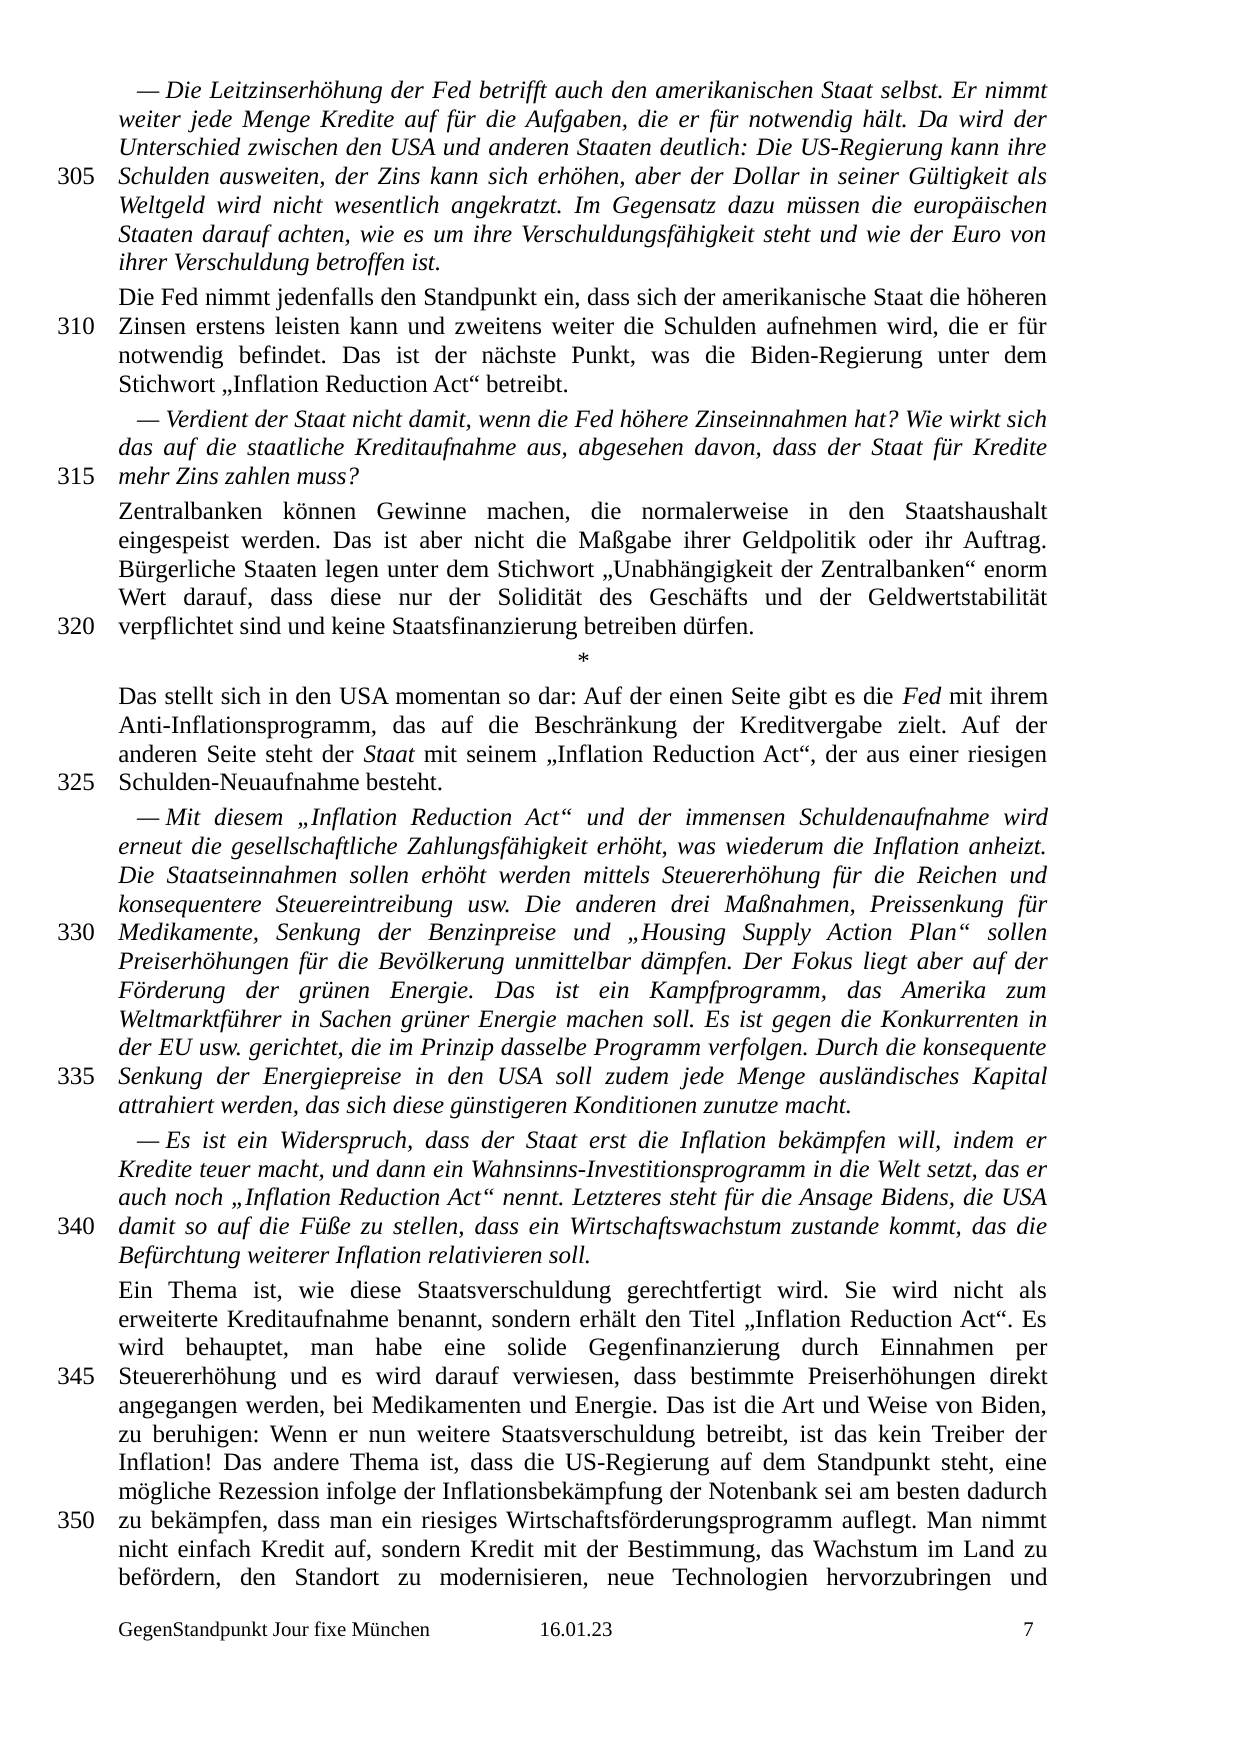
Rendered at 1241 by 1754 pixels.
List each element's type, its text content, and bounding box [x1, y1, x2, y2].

text Die Fed nimmt jedenfalls den Standpunkt ein, dass sich der amerikanische Staat die höheren Zinsen erstens leisten kann und zweitens weiter die Schulden aufnehmen wird, die er für notwendig befindet. Das ist der nächste Punkt, was die Biden-Regierung unter dem Stichwort „Inflation Reduction Act“ betreibt. [118, 282, 1048, 397]
text — Mit diesem „Inflation Reduction Act“ und der immensen Schuldenaufnahme wird erneut die gesellschaftliche Zahlungsfähigkeit erhöht, was wiederum die Inflation anheizt. Die Staatseinnahmen sollen erhöht werden mittels Steuererhöhung für die Reichen und konsequentere Steuereintreibung usw. Die anderen drei Maßnahmen, Preissenkung für Medikamente, Senkung der Benzinpreise und „Housing Supply Action Plan“ sollen Preiserhöhungen für die Bevölkerung unmittelbar dämpfen. Der Fokus liegt aber auf der Förderung der grünen Energie. Das ist ein Kampfprogramm, das Amerika zum Weltmarktführer in Sachen grüner Energie machen soll. Es ist gegen die Konkurrenten in der EU usw. gerichtet, die im Prinzip dasselbe Programm verfolgen. Durch die konsequente Senkung der Energiepreise in den USA soll zudem jede Menge ausländisches Kapital attrahiert werden, das sich diese günstigeren Konditionen zunutze macht. [118, 802, 1048, 1119]
text — Die Leitzinserhöhung der Fed betrifft auch den amerikanischen Staat selbst. Er nimmt weiter jede Menge Kredite auf für die Aufgaben, die er für notwendig hält. Da wird der Unterschied zwischen den USA und anderen Staaten deutlich: Die US-Regierung kann ihre Schulden ausweiten, der Zins kann sich erhöhen, aber der Dollar in seiner Gültigkeit als Weltgeld wird nicht wesentlich angekratzt. Im Gegensatz dazu müssen die europäischen Staaten darauf achten, wie es um ihre Verschuldungsfähigkeit steht und wie der Euro von ihrer Verschuldung betroffen ist. [118, 75, 1048, 276]
text Das stellt sich in den USA momentan so dar: Auf der einen Seite gibt es die Fed mit ihrem Anti-Inflationsprogramm, das auf die Beschränkung der Kreditvergabe zielt. Auf der anderen Seite steht der Staat mit seinem „Inflation Reduction Act“, der aus einer riesigen Schulden-Neuaufnahme besteht. [118, 681, 1048, 796]
text * [118, 646, 1048, 675]
text Zentralbanken können Gewinne machen, die normalerweise in den Staatshaushalt eingespeist werden. Das ist aber nicht die Maßgabe ihrer Geldpolitik oder ihr Auftrag. Bürgerliche Staaten legen unter dem Stichwort „Unabhängigkeit der Zentralbanken“ enorm Wert darauf, dass diese nur der Solidität des Geschäfts und der Geldwertstabilität verpflichtet sind und keine Staatsfinanzierung betreiben dürfen. [118, 496, 1048, 640]
text — Es ist ein Widerspruch, dass der Staat erst die Inflation bekämpfen will, indem er Kredite teuer macht, und dann ein Wahnsinns-Investitionsprogramm in die Welt setzt, das er auch noch „Inflation Reduction Act“ nennt. Letzteres steht für die Ansage Bidens, die USA damit so auf die Füße zu stellen, dass ein Wirtschaftswachstum zustande kommt, das die Befürchtung weiterer Inflation relativieren soll. [118, 1125, 1048, 1269]
text — Verdient der Staat nicht damit, wenn die Fed höhere Zinseinnahmen hat? Wie wirkt sich das auf die staatliche Kreditaufnahme aus, abgesehen davon, dass der Staat für Kredite mehr Zins zahlen muss? [118, 404, 1048, 490]
text Ein Thema ist, wie diese Staatsverschuldung gerechtfertigt wird. Sie wird nicht als erweiterte Kreditaufnahme benannt, sondern erhält den Titel „Inflation Reduction Act“. Es wird behauptet, man habe eine solide Gegenfinanzierung durch Einnahmen per Steuererhöhung und es wird darauf verwiesen, dass bestimmte Preiserhöhungen direkt angegangen werden, bei Medikamenten und Energie. Das ist die Art und Weise von Biden, zu beruhigen: Wenn er nun weitere Staatsverschuldung betreibt, ist das kein Treiber der Inflation! Das andere Thema ist, dass die US-Regierung auf dem Standpunkt steht, eine mögliche Rezession infolge der Inflationsbekämpfung der Notenbank sei am besten dadurch zu bekämpfen, dass man ein riesiges Wirtschaftsförderungsprogramm auflegt. Man nimmt nicht einfach Kredit auf, sondern Kredit mit der Bestimmung, das Wachstum im Land zu befördern, den Standort zu modernisieren, neue Technologien hervorzubringen und [118, 1275, 1048, 1591]
